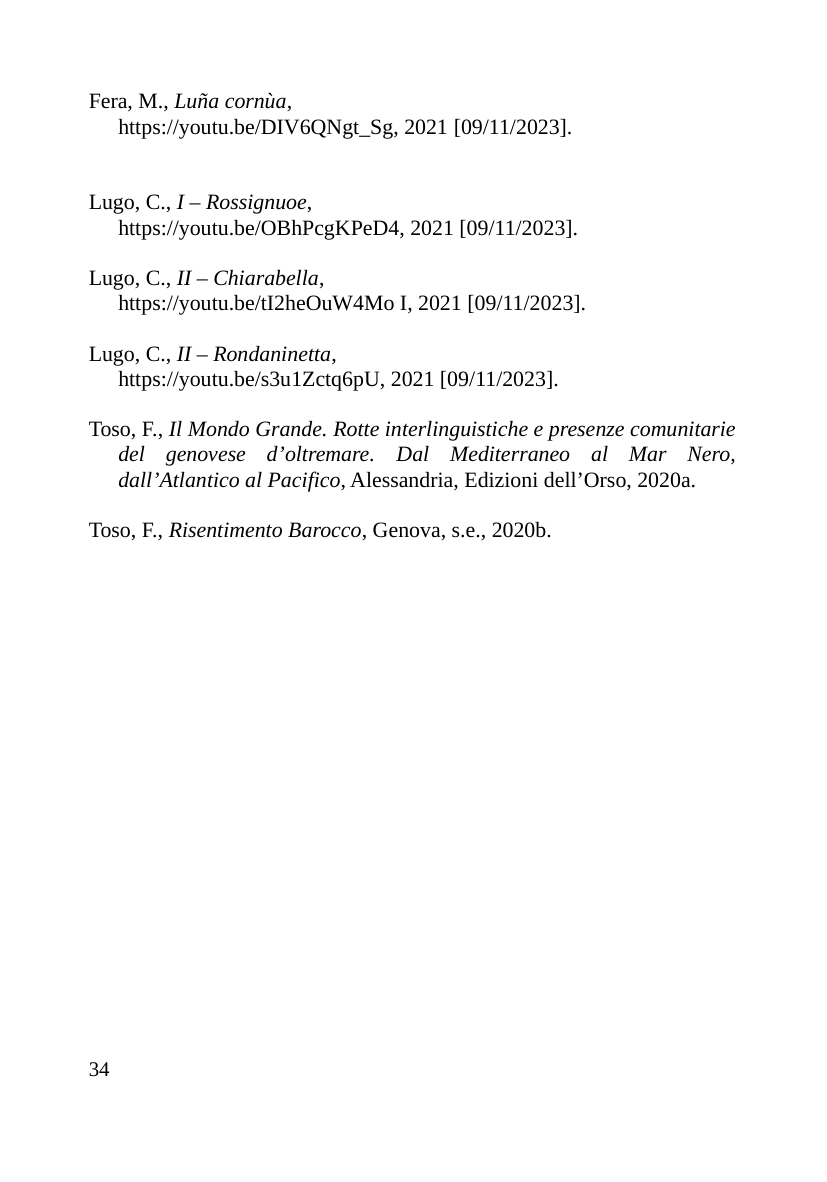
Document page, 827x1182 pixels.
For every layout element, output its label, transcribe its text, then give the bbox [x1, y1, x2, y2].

text https://youtu.be/tI2heOuW4Mo I, 2021 [09/11/2023]. [88, 290, 738, 315]
text Lugo, C., I – Rossignuoe, [88, 189, 738, 214]
text https://youtu.be/OBhPcgKPeD4, 2021 [09/11/2023]. [88, 214, 738, 240]
text Toso, F., Il Mondo Grande. Rotte interlinguistiche e presenze comunitarie del genovese d’oltremare. Dal Mediterraneo al Mar Nero, dall’Atlantico al Pacifico, Alessandria, Edizioni dell’Orso, 2020a. [88, 416, 738, 492]
text Fera, M., Luña cornùa, [88, 88, 738, 114]
text https://youtu.be/s3u1Zctq6pU, 2021 [09/11/2023]. [88, 366, 738, 391]
text Lugo, C., II – Chiarabella, [88, 265, 738, 290]
text https://youtu.be/DIV6QNgt_Sg, 2021 [09/11/2023]. [88, 114, 738, 139]
text Toso, F., Risentimento Barocco, Genova, s.e., 2020b. [88, 517, 738, 542]
text Lugo, C., II – Rondaninetta, [88, 341, 738, 366]
